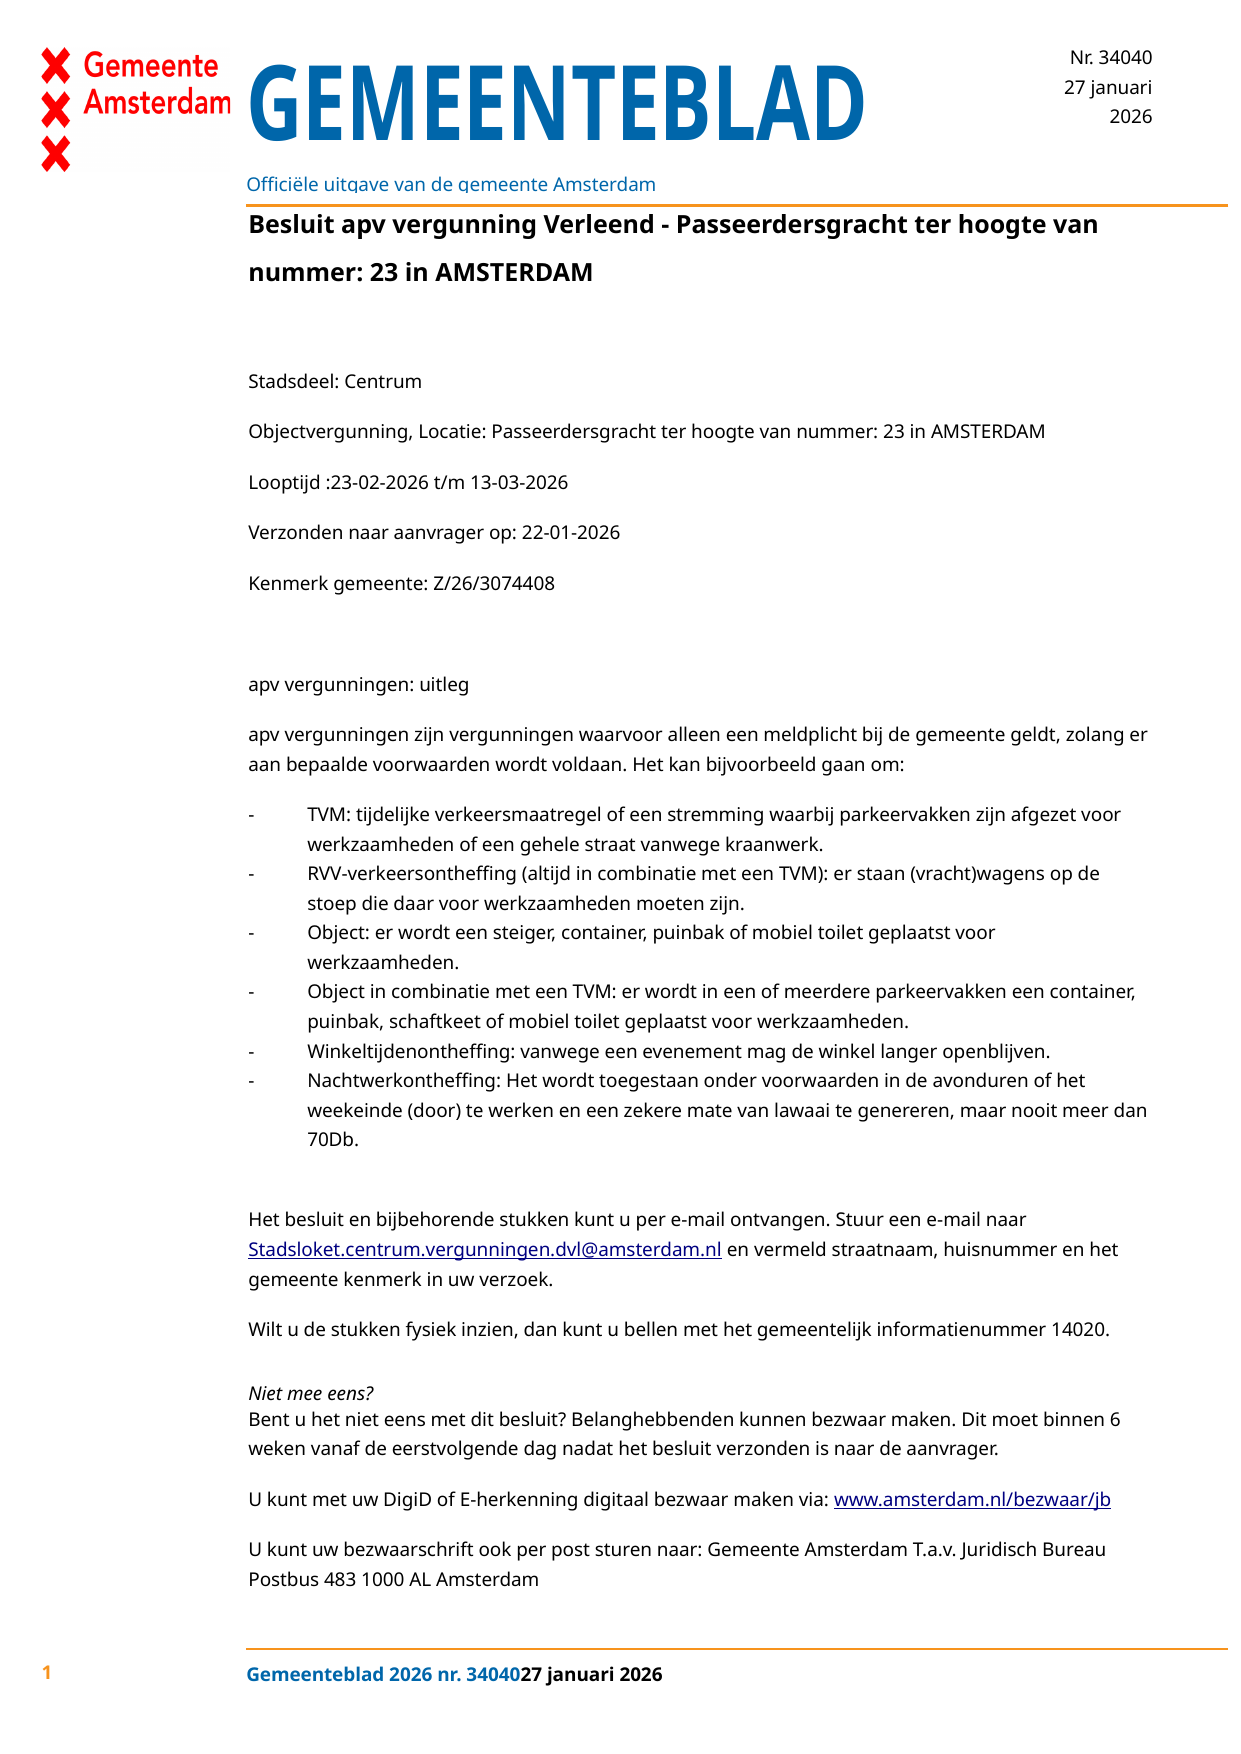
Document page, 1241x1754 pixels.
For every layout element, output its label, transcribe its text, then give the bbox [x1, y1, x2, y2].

text Kenmerk gemeente: Z/26/3074408 [248, 570, 1152, 596]
list RVV-verkeersontheffing (altijd in combinatie met een TVM): er staan (vracht)wagens op de stoep die daar voor werkzaamheden moeten zijn. [248, 860, 1152, 916]
text Het besluit en bijbehorende stukken kunt u per e-mail ontvangen. Stuur een e-mail naar Stadsloket.centrum.vergunningen.dvl@amsterdam.nl en vermeld straatnaam, huisnummer en het gemeente kenmerk in uw verzoek. [248, 1207, 1152, 1292]
picture [41, 47, 231, 172]
text U kunt met uw DigiD of E-herkenning digitaal bezwaar maken via: www.amsterdam.nl/bezwaar/jb [248, 1486, 1152, 1512]
text Objectvergunning, Locatie: Passeerdersgracht ter hoogte van nummer: 23 in AMSTERDAM [248, 419, 1152, 444]
list Winkeltijdenontheffing: vanwege een evenement mag de winkel langer openblijven. [248, 1038, 1152, 1064]
text apv vergunningen zijn vergunningen waarvoor alleen een meldplicht bij de gemeente geldt, zolang er aan bepaalde voorwaarden wordt voldaan. Het kan bijvoorbeeld gaan om: [248, 721, 1152, 777]
text apv vergunningen: uitleg [248, 671, 1152, 697]
text Bent u het niet eens met dit besluit? Belanghebbenden kunnen bezwaar maken. Dit moet binnen 6 weken vanaf de eerstvolgende dag nadat het besluit verzonden is naar de aanvrager. [248, 1406, 1152, 1461]
text Niet mee eens? [248, 1380, 1152, 1406]
text Looptijd :23-02-2026 t/m 13-03-2026 [248, 469, 1152, 495]
list Object: er wordt een steiger, container, puinbak of mobiel toilet geplaatst voor werkzaamheden. [248, 919, 1152, 975]
text Besluit apv vergunning Verleend - Passeerdersgracht ter hoogte van nummer: 23 in AMSTERDAM [248, 207, 1152, 288]
text Verzonden naar aanvrager op: 22-01-2026 [248, 519, 1152, 545]
text U kunt uw bezwaarschrift ook per post sturen naar: Gemeente Amsterdam T.a.v. Juridisch Bureau Postbus 483 1000 AL Amsterdam [248, 1536, 1152, 1592]
text Stadsdeel: Centrum [248, 368, 1152, 394]
list TVM: tijdelijke verkeersmaatregel of een stremming waarbij parkeervakken zijn afgezet voor werkzaamheden of een gehele straat vanwege kraanwerk. [248, 801, 1152, 857]
list Nachtwerkontheffing: Het wordt toegestaan onder voorwaarden in de avonduren of het weekeinde (door) te werken en een zekere mate van lawaai te genereren, maar nooit meer dan 70Db. [248, 1067, 1152, 1152]
text Wilt u de stukken fysiek inzien, dan kunt u bellen met het gemeentelijk informatienummer 14020. [248, 1316, 1152, 1342]
list Object in combinatie met een TVM: er wordt in een of meerdere parkeervakken een container, puinbak, schaftkeet of mobiel toilet geplaatst voor werkzaamheden. [248, 979, 1152, 1034]
